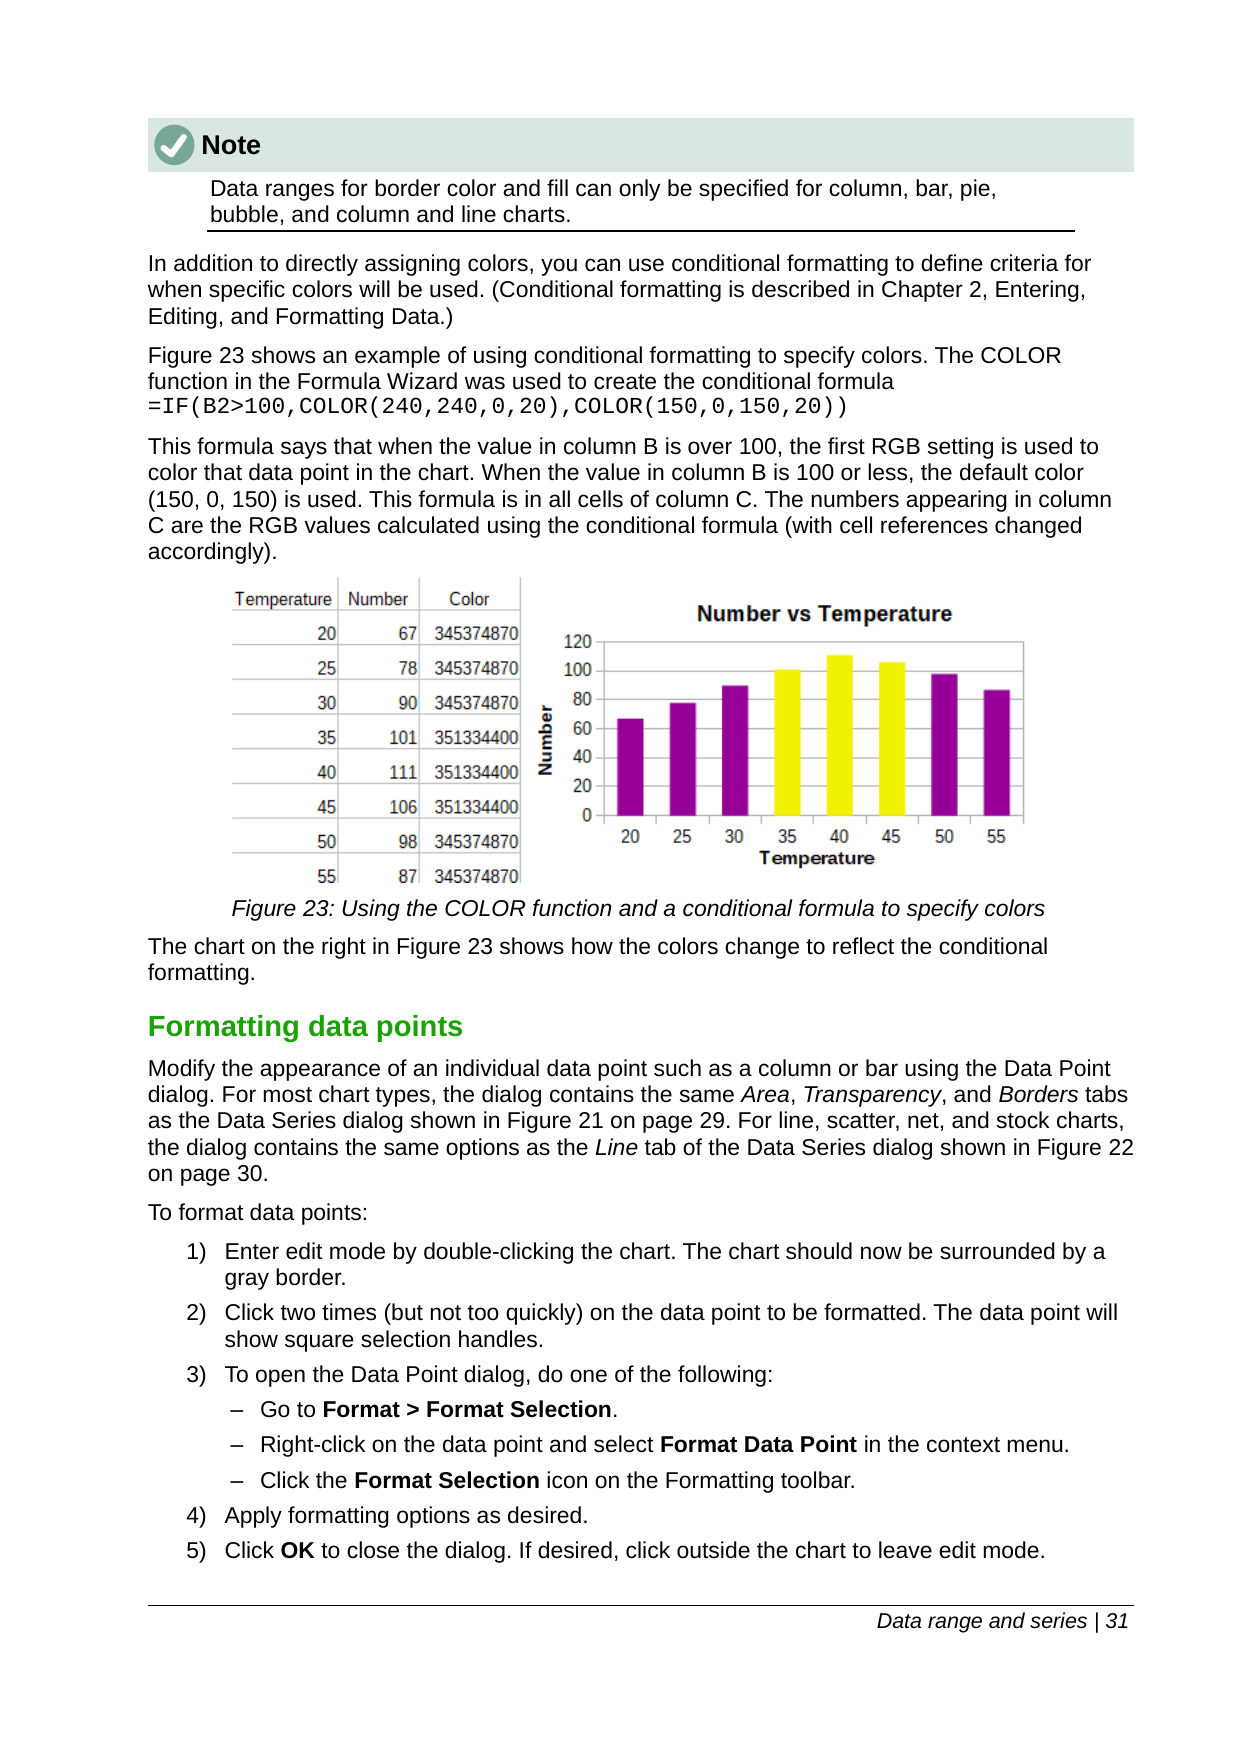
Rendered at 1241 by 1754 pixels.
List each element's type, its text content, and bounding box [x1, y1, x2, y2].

text The chart on the right in Figure 23 shows how the colors change to reflect the conditional formatting. [148, 933, 1134, 986]
list Right-click on the data point and select Format Data Point in the context menu. [230, 1431, 1134, 1458]
text Modify the appearance of an individual data point such as a column or bar using the Data Point dialog. For most chart types, the dialog contains the same Area, Transparency, and Borders tabs as the Data Series dialog shown in Figure 21 on page 29. For line, scatter, net, and stock charts, the dialog contains the same options as the Line tab of the Data Series dialog shown in Figure 22 on page 30. [148, 1055, 1134, 1186]
list Click the Format Selection icon on the Formatting toolbar. [230, 1467, 1134, 1493]
text In addition to directly assigning colors, you can use conditional formatting to define criteria for when specific colors will be used. (Conditional formatting is described in Chapter 2, Entering, Editing, and Formatting Data.) [148, 250, 1134, 329]
list To open the Data Point dialog, do one of the following: [207, 1361, 1134, 1387]
text To format data points: [148, 1199, 1134, 1225]
text Data ranges for border color and fill can only be specified for column, bar, pie, bubble, and column and line charts. [207, 172, 1075, 230]
list Apply formatting options as desired. [207, 1502, 1134, 1528]
list Click OK to close the dialog. If desired, click outside the chart to leave edit mode. [207, 1537, 1134, 1563]
text Figure 23 shows an example of using conditional formatting to specify colors. The COLOR function in the Formula Wizard was used to create the conditional formula =IF(B2>100,COLOR(240,240,0,20),COLOR(150,0,150,20)) [148, 342, 1134, 420]
list Click two times (but not too quickly) on the data point to be formatted. The data point will show square selection handles. [207, 1299, 1134, 1352]
subtitle Formatting data points [148, 1009, 1134, 1043]
text Figure 23: Using the COLOR function and a conditional formula to specify colors [231, 895, 1050, 921]
list Enter edit mode by double-clicking the chart. The chart should now be surrounded by a gray border. [207, 1238, 1134, 1291]
subtitle Note [148, 118, 1134, 172]
list Go to Format > Format Selection. [230, 1396, 1134, 1422]
text This formula says that when the value in column B is over 100, the first RGB setting is used to color that data point in the chart. When the value in column B is 100 or less, the default color (150, 0, 150) is used. This formula is in all cells of column C. The numbers appearing in column C are the RGB values calculated using the conditional formula (with cell references changed accordingly). [148, 433, 1134, 564]
picture [231, 577, 1050, 883]
